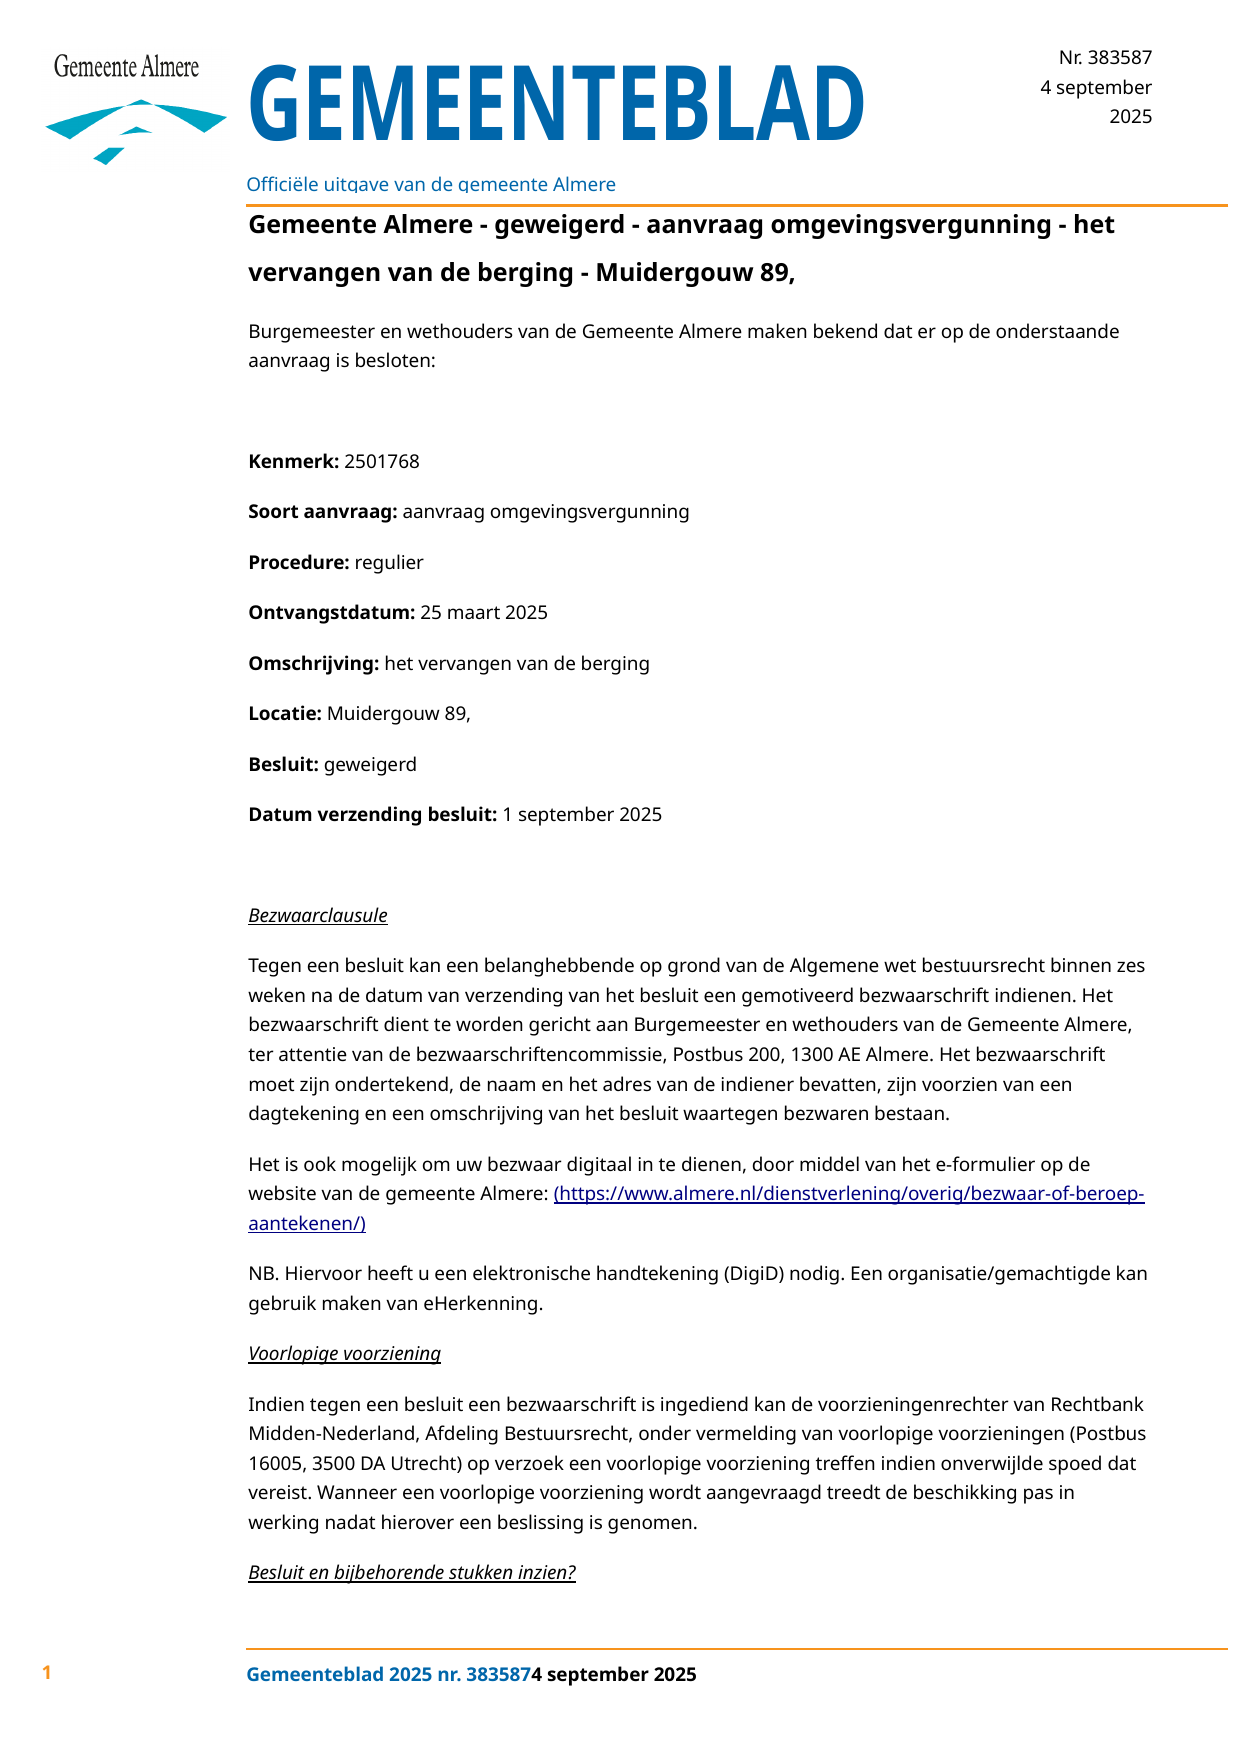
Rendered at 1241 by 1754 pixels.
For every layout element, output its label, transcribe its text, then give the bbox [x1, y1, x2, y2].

text NB. Hiervoor heeft u een elektronische handtekening (DigiD) nodig. Een organisatie/gemachtigde kan gebruik maken van eHerkenning. [248, 1260, 1152, 1316]
text Tegen een besluit kan een belanghebbende op grond van de Algemene wet bestuursrecht binnen zes weken na de datum van verzending van het besluit een gemotiveerd bezwaarschrift indienen. Het bezwaarschrift dient te worden gericht aan Burgemeester en wethouders van de Gemeente Almere, ter attentie van de bezwaarschriftencommissie, Postbus 200, 1300 AE Almere. Het bezwaarschrift moet zijn ondertekend, de naam en het adres van de indiener bevatten, zijn voorzien van een dagtekening en een omschrijving van het besluit waartegen bezwaren bestaan. [248, 952, 1152, 1126]
text Soort aanvraag: aanvraag omgevingsvergunning [248, 499, 1152, 524]
text Burgemeester en wethouders van de Gemeente Almere maken bekend dat er op de onderstaande aanvraag is besloten: [248, 318, 1152, 373]
text Besluit en bijbehorende stukken inzien? [248, 1559, 1152, 1585]
picture [41, 47, 231, 172]
text Kenmerk: 2501768 [248, 448, 1152, 474]
text Gemeente Almere - geweigerd - aanvraag omgevingsvergunning - het vervangen van de berging - Muidergouw 89, [248, 207, 1152, 288]
text Procedure: regulier [248, 549, 1152, 575]
text Voorlopige voorziening [248, 1340, 1152, 1366]
text Indien tegen een besluit een bezwaarschrift is ingediend kan de voorzieningenrechter van Rechtbank Midden-Nederland, Afdeling Bestuursrecht, onder vermelding van voorlopige voorzieningen (Postbus 16005, 3500 DA Utrecht) op verzoek een voorlopige voorziening treffen indien onverwijlde spoed dat vereist. Wanneer een voorlopige voorziening wordt aangevraagd treedt de beschikking pas in werking nadat hierover een beslissing is genomen. [248, 1391, 1152, 1535]
text Het is ook mogelijk om uw bezwaar digitaal in te dienen, door middel van het e-formulier op de website van de gemeente Almere: (https://www.almere.nl/dienstverlening/overig/bezwaar-of-beroep-aantekenen/) [248, 1151, 1152, 1236]
text Ontvangstdatum: 25 maart 2025 [248, 599, 1152, 625]
text Omschrijving: het vervangen van de berging [248, 650, 1152, 676]
text Besluit: geweigerd [248, 751, 1152, 777]
text Bezwaarclausule [248, 902, 1152, 928]
text Locatie: Muidergouw 89, [248, 700, 1152, 726]
text Datum verzending besluit: 1 september 2025 [248, 801, 1152, 827]
